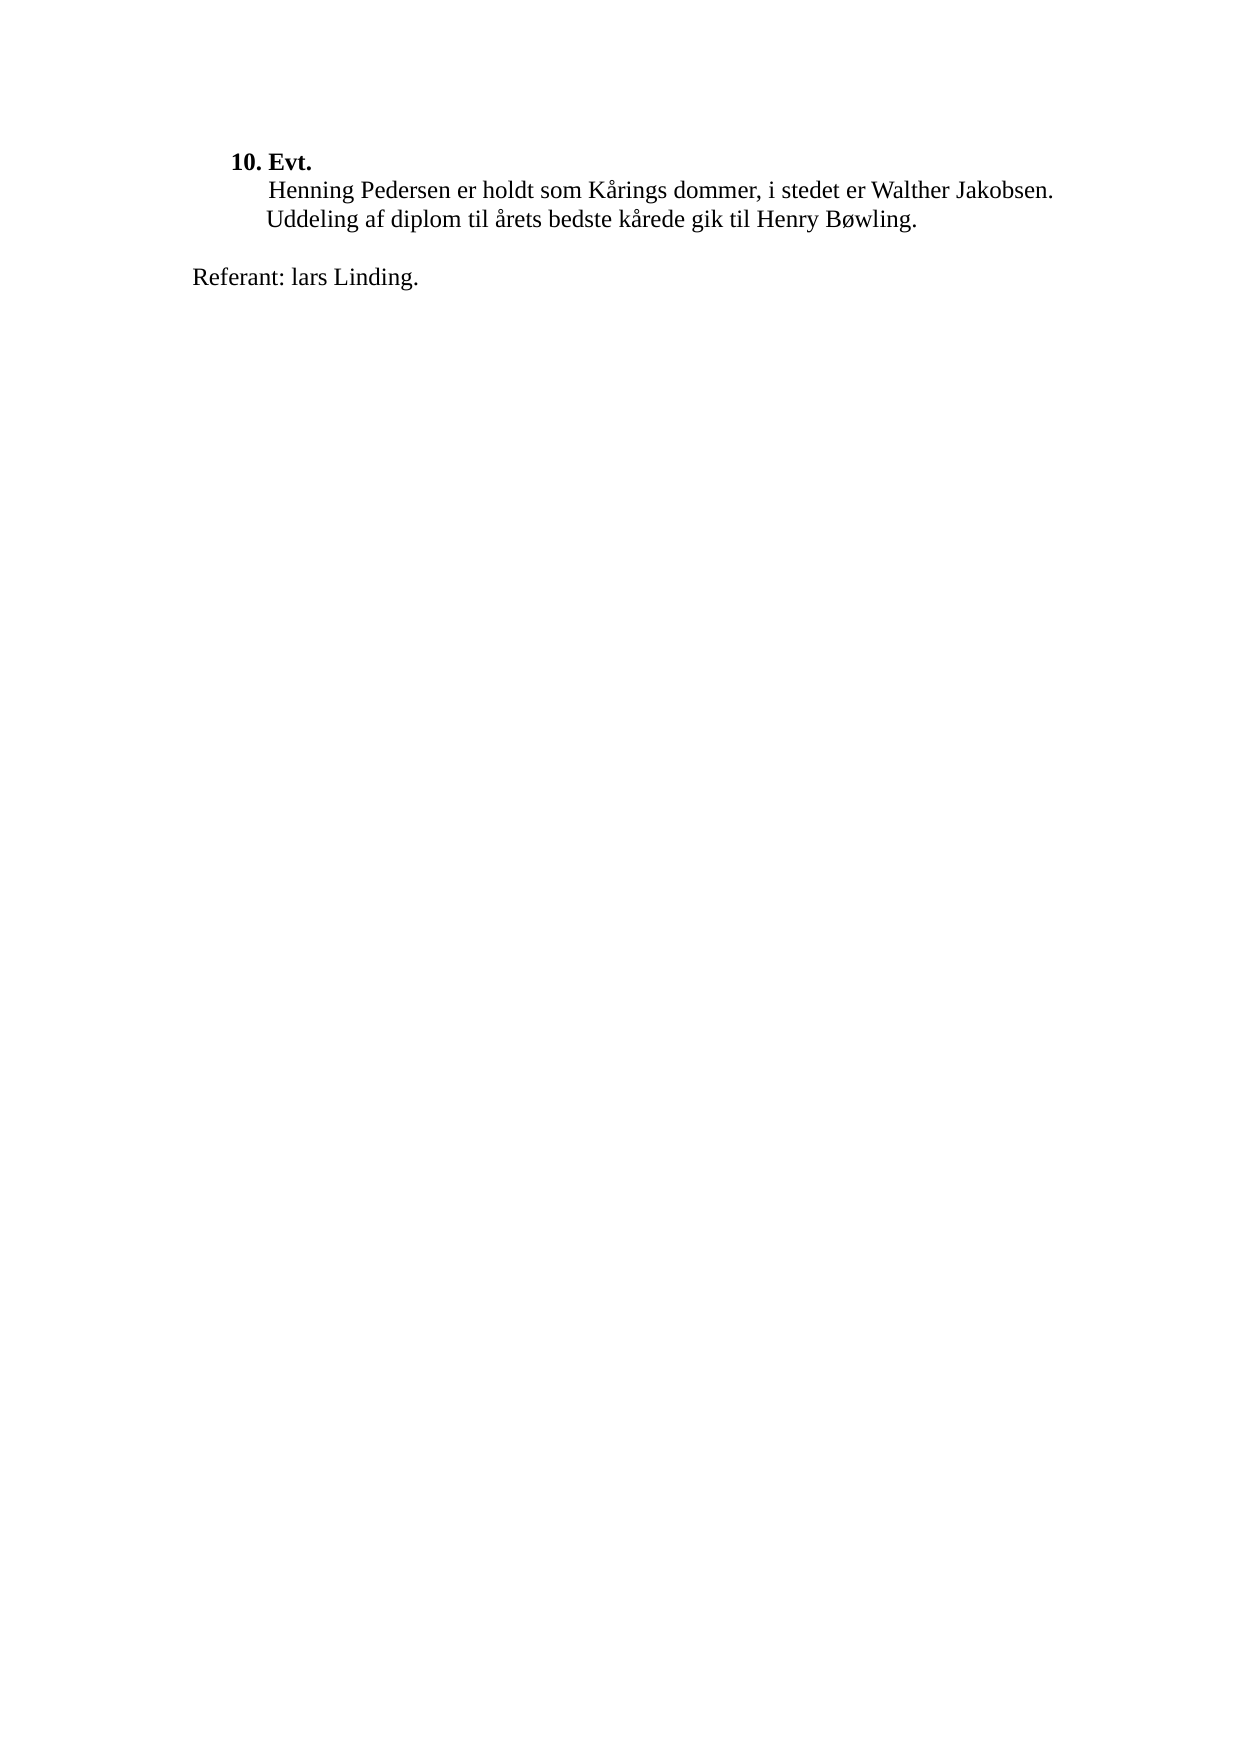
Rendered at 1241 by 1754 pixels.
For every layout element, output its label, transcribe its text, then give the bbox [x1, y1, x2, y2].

text Referant: lars Linding. [118, 262, 1122, 291]
list Henning Pedersen er holdt som Kårings dommer, i stedet er Walther Jakobsen. [231, 176, 1122, 204]
text Uddeling af diplom til årets bedste kårede gik til Henry Bøwling. [118, 204, 1122, 233]
list Evt. [231, 147, 1122, 176]
